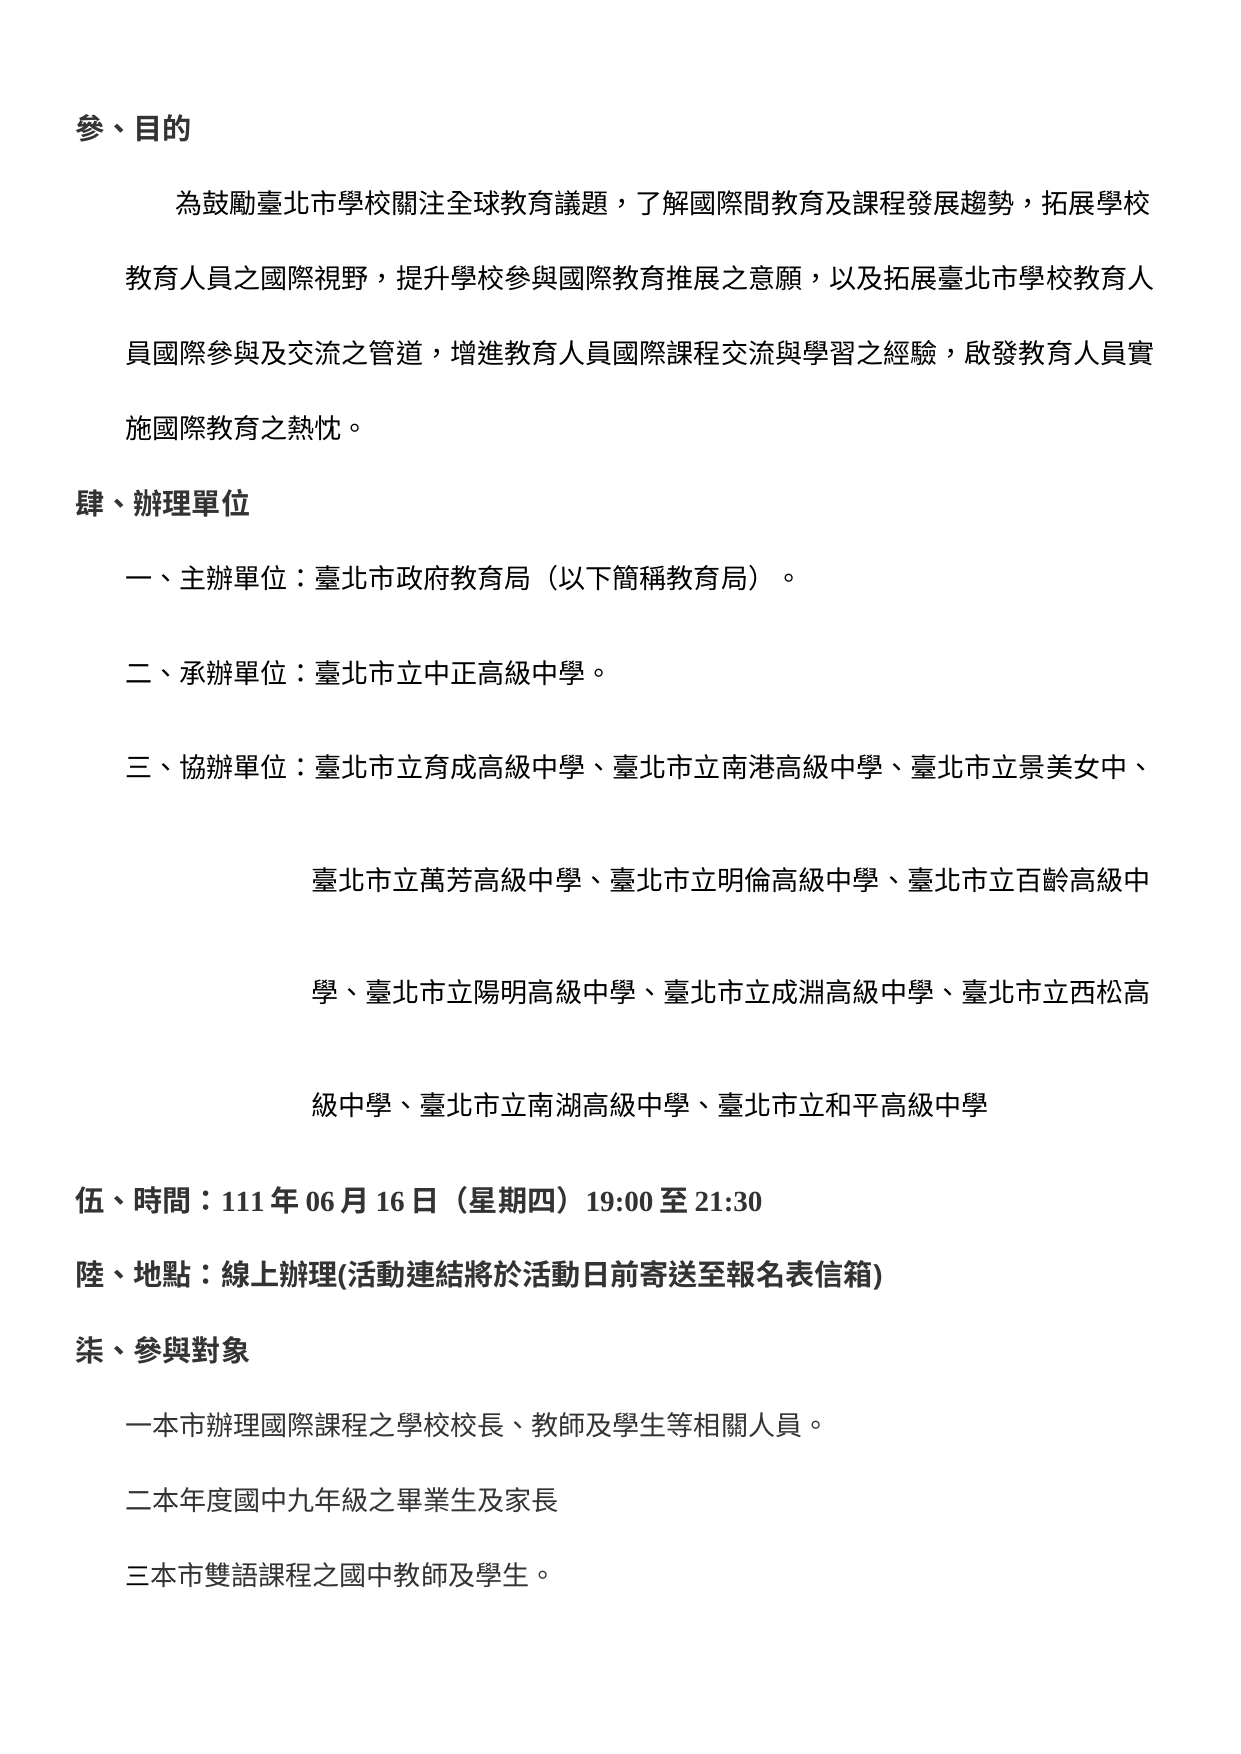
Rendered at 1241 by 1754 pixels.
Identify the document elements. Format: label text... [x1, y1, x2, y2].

text 一、主辦單位：臺北市政府教育局（以下簡稱教育局）。 [125, 539, 1165, 614]
text 三、協辦單位：臺北市立育成高級中學、臺北市立南港高級中學、臺北市立景美女中、臺北市立萬芳高級中學、臺北市立明倫高級中學、臺北市立百齡高級中學、臺北市立陽明高級中學、臺北市立成淵高級中學、臺北市立西松高級中學、臺北市立南湖高級中學、臺北市立和平高級中學 [125, 729, 1165, 1141]
list 本市雙語課程之國中教師及學生。 [125, 1536, 1165, 1611]
text 伍、時間：111年06月16日（星期四）19:00至21:30 [75, 1161, 1165, 1236]
text 為鼓勵臺北市學校關注全球教育議題，了解國際間教育及課程發展趨勢，拓展學校教育人員之國際視野，提升學校參與國際教育推展之意願，以及拓展臺北市學校教育人員國際參與及交流之管道，增進教育人員國際課程交流與學習之經驗，啟發教育人員實施國際教育之熱忱。 [125, 164, 1165, 464]
text 參、目的 [75, 89, 1165, 164]
text 陸、地點：線上辦理(活動連結將於活動日前寄送至報名表信箱) [75, 1236, 1165, 1311]
list 本年度國中九年級之畢業生及家長 [125, 1461, 1165, 1536]
text 二、承辦單位：臺北市立中正高級中學。 [125, 634, 1165, 709]
text 柒、參與對象 [75, 1311, 1165, 1386]
text 肆、辦理單位 [75, 464, 1165, 539]
list 本市辦理國際課程之學校校長、教師及學生等相關人員。 [125, 1386, 1165, 1461]
